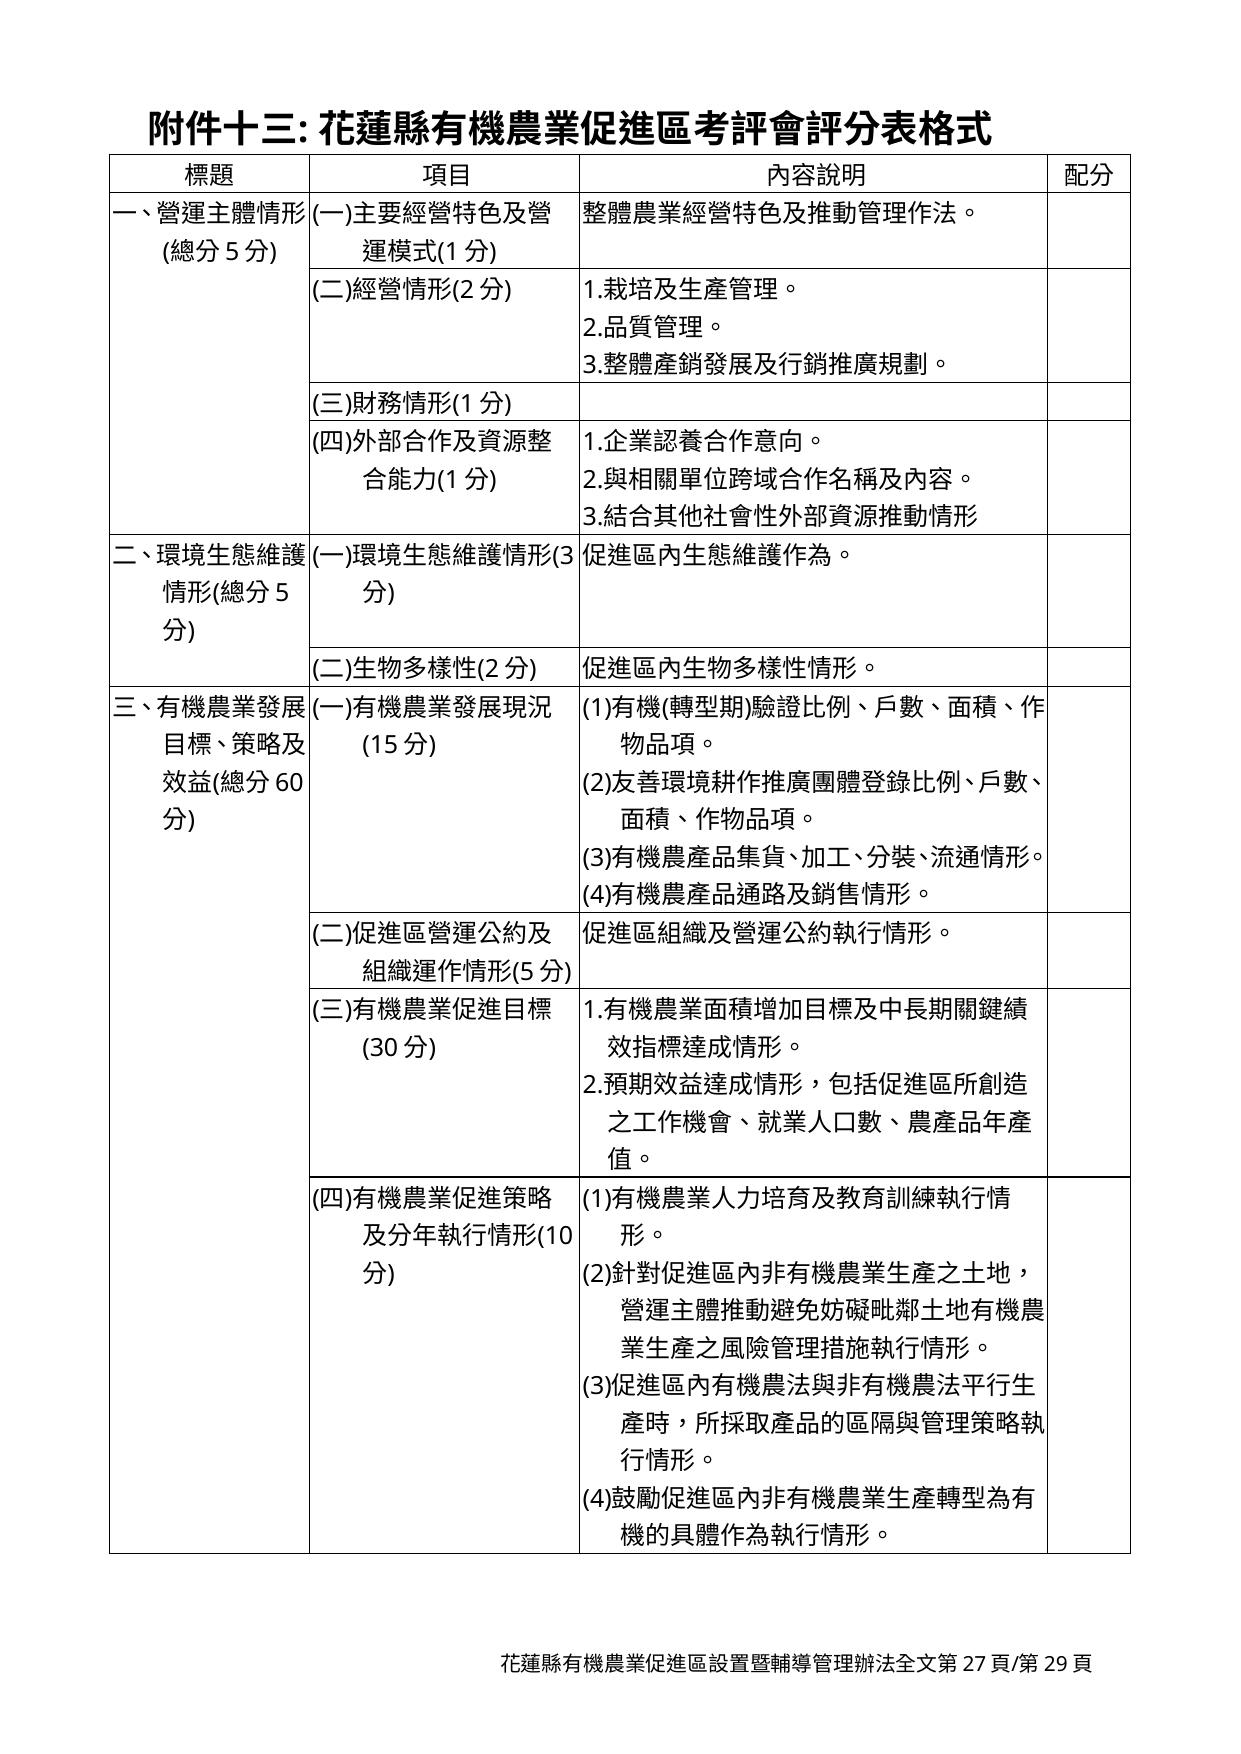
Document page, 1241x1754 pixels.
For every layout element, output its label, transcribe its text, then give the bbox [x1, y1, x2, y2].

table_cell [1048, 1178, 1130, 1552]
table_cell (二)經營情形(2分) [310, 269, 579, 382]
table_cell [1048, 648, 1130, 686]
table_header 項目 [310, 155, 579, 192]
text 附件十三: 花蓮縣有機農業促進區考評會評分表格式 [148, 99, 1092, 153]
table_cell (四)有機農業促進策略及分年執行情形(10分) [310, 1178, 579, 1552]
table_cell (三)財務情形(1分) [310, 383, 579, 420]
table_cell (1)有機農業人力培育及教育訓練執行情形。 (2)針對促進區內非有機農業生產之土地，營運主體推動避免妨礙毗鄰土地有機農業生產之風險管理措施執行情形。 (3)促進區內有機農法與非有機農法平行生產時，所採取產品的區隔與管理策略執行情形。 (4)鼓勵促進區內非有機農業生產轉型為有機的具體作為執行情形。 [580, 1178, 1047, 1552]
table_cell [1048, 193, 1130, 268]
table_cell 1.有機農業面積增加目標及中長期關鍵績效指標達成情形。 2.預期效益達成情形，包括促進區所創造之工作機會、就業人口數、農產品年產值。 [580, 989, 1047, 1176]
table_header 配分 [1048, 155, 1130, 192]
table_cell [1048, 687, 1130, 912]
table_cell (一)環境生態維護情形(3分) [310, 535, 579, 647]
table_cell [1048, 989, 1130, 1176]
table_cell 整體農業經營特色及推動管理作法。 [580, 193, 1047, 268]
table_cell (1)有機(轉型期)驗證比例、戶數、面積、作物品項。 (2)友善環境耕作推廣團體登錄比例、戶數、面積、作物品項。 (3)有機農產品集貨、加工、分裝、流通情形。 (4)有機農產品通路及銷售情形。 [580, 687, 1047, 912]
table_cell [580, 383, 1047, 420]
table_cell (一)有機農業發展現況(15分) [310, 687, 579, 912]
table_cell (二)促進區營運公約及組織運作情形(5分) [310, 913, 579, 988]
table_cell 促進區組織及營運公約執行情形。 [580, 913, 1047, 988]
table_cell 二、環境生態維護情形(總分5分) [110, 535, 309, 686]
table_cell (三)有機農業促進目標(30分) [310, 989, 579, 1176]
table_header 內容說明 [580, 155, 1047, 192]
table_cell 促進區內生物多樣性情形。 [580, 648, 1047, 686]
table_cell (四)外部合作及資源整合能力(1分) [310, 421, 579, 534]
table_header 標題 [110, 155, 309, 192]
table_cell [1048, 269, 1130, 382]
table_cell 1.企業認養合作意向。 2.與相關單位跨域合作名稱及內容。 3.結合其他社會性外部資源推動情形 [580, 421, 1047, 534]
table_cell 促進區內生態維護作為。 [580, 535, 1047, 647]
table_cell (一)主要經營特色及營運模式(1分) [310, 193, 579, 268]
table_cell 三、有機農業發展目標、策略及效益(總分60分) [110, 687, 309, 1552]
table_cell [1048, 535, 1130, 647]
table_cell 1.栽培及生產管理。 2.品質管理。 3.整體產銷發展及行銷推廣規劃。 [580, 269, 1047, 382]
table_cell (二)生物多樣性(2分) [310, 648, 579, 686]
table_cell [1048, 421, 1130, 534]
table_cell 一、營運主體情形(總分5分) [110, 193, 309, 534]
table_cell [1048, 383, 1130, 420]
table_cell [1048, 913, 1130, 988]
